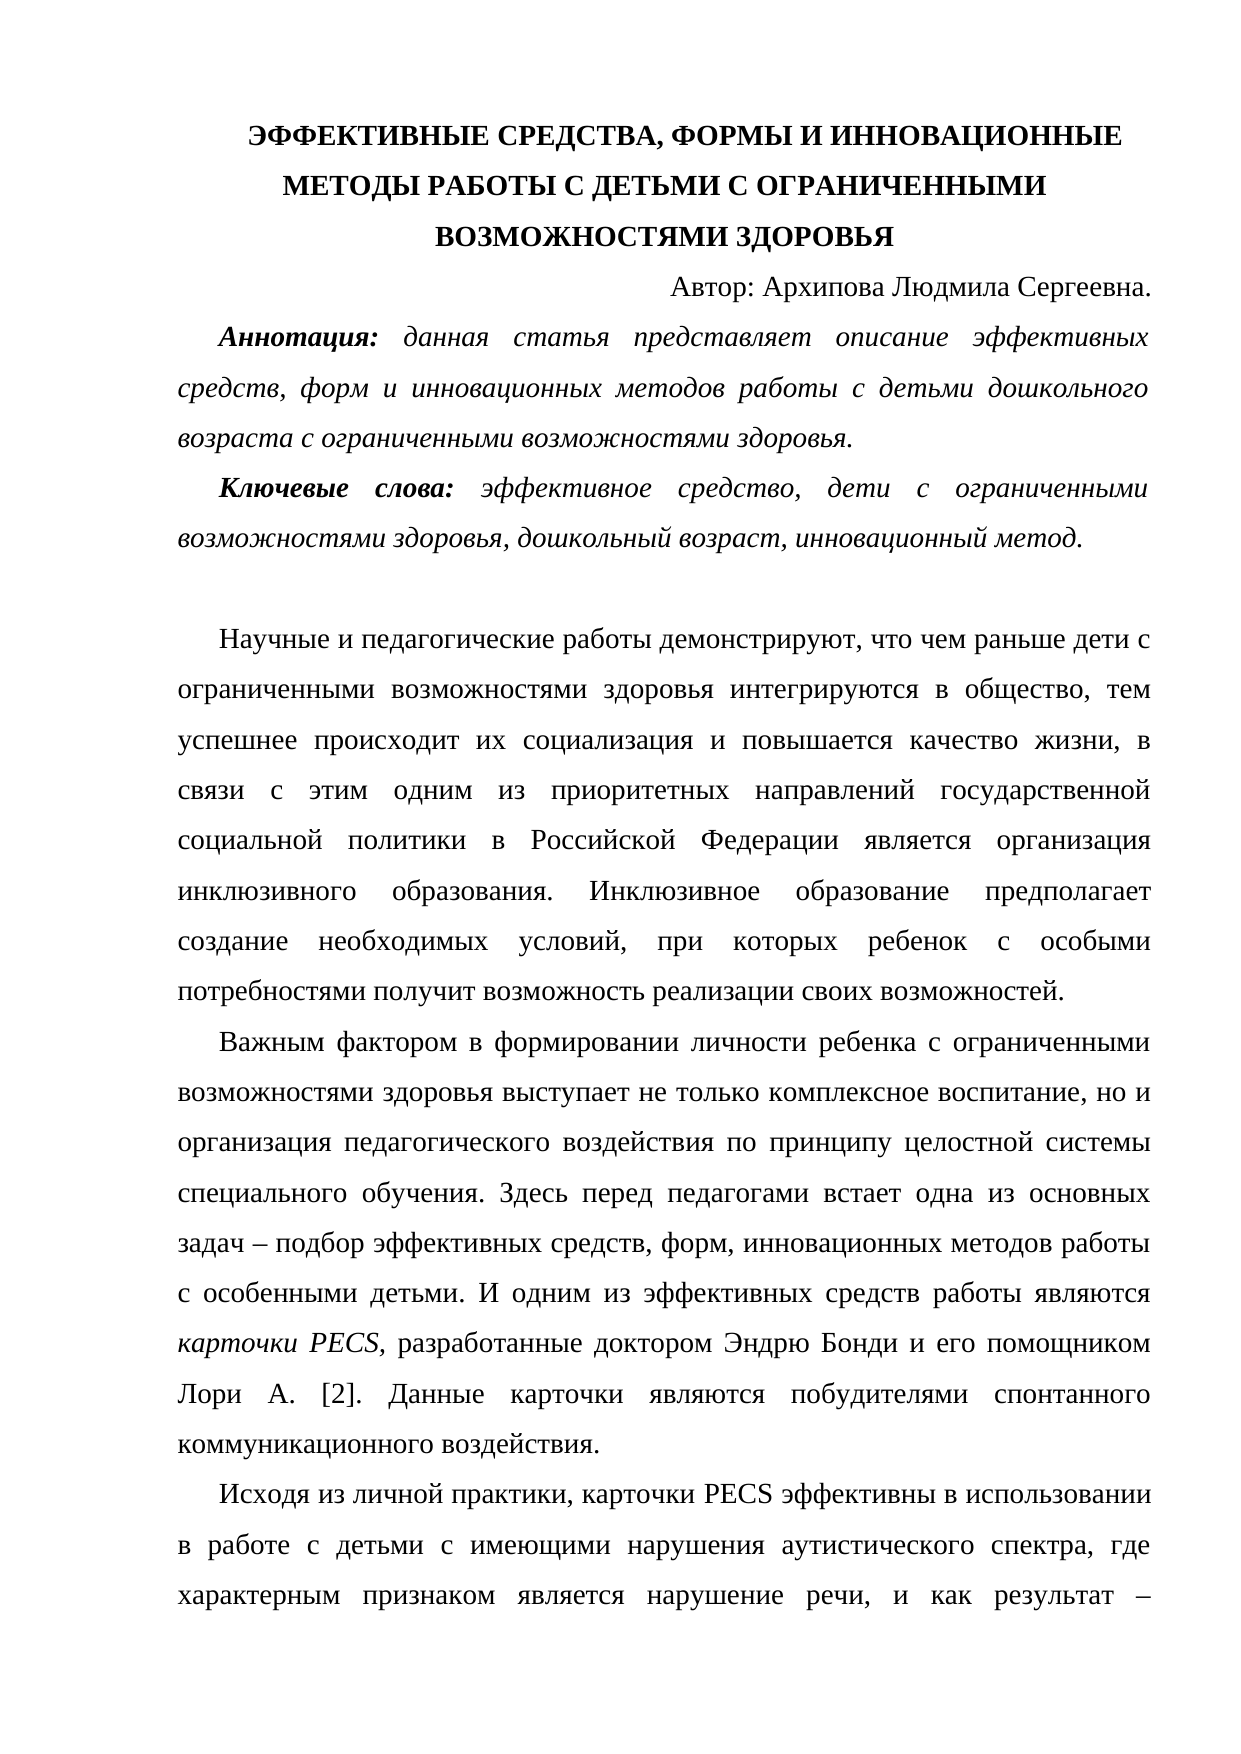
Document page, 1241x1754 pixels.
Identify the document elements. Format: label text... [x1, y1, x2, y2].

text Автор: Архипова Людмила Сергеевна. [177, 269, 1152, 303]
text Аннотация: данная статья представляет описание эффективных средств, форм и инновационных методов работы с детьми дошкольного возраста с ограниченными возможностями здоровья. [177, 319, 1152, 453]
text Ключевые слова: эффективное средство, дети с ограниченными возможностями здоровья, дошкольный возраст, инновационный метод. [177, 470, 1152, 554]
text Научные и педагогические работы демонстрируют, что чем раньше дети с ограниченными возможностями здоровья интегрируются в общество, тем успешнее происходит их социализация и повышается качество жизни, в связи с этим одним из приоритетных направлений государственной социальной политики в Российской Федерации является организация инклюзивного образования. Инклюзивное образование предполагает создание необходимых условий, при которых ребенок с особыми потребностями получит возможность реализации своих возможностей. [177, 621, 1152, 1007]
text Важным фактором в формировании личности ребенка с ограниченными возможностями здоровья выступает не только комплексное воспитание, но и организация педагогического воздействия по принципу целостной системы специального обучения. Здесь перед педагогами встает одна из основных задач – подбор эффективных средств, форм, инновационных методов работы с особенными детьми. И одним из эффективных средств работы являются карточки PECS, разработанные доктором Эндрю Бонди и его помощником Лори А. [2]. Данные карточки являются побудителями спонтанного коммуникационного воздействия. [177, 1024, 1152, 1460]
text ЭФФЕКТИВНЫЕ СРЕДСТВА, ФОРМЫ И ИННОВАЦИОННЫЕ МЕТОДЫ РАБОТЫ С ДЕТЬМИ С ОГРАНИЧЕННЫМИ ВОЗМОЖНОСТЯМИ ЗДОРОВЬЯ [177, 118, 1152, 252]
text Исходя из личной практики, карточки PECS эффективны в использовании в работе с детьми с имеющими нарушения аутистического спектра, где характерным признаком является нарушение речи, и как результат – [177, 1477, 1152, 1611]
